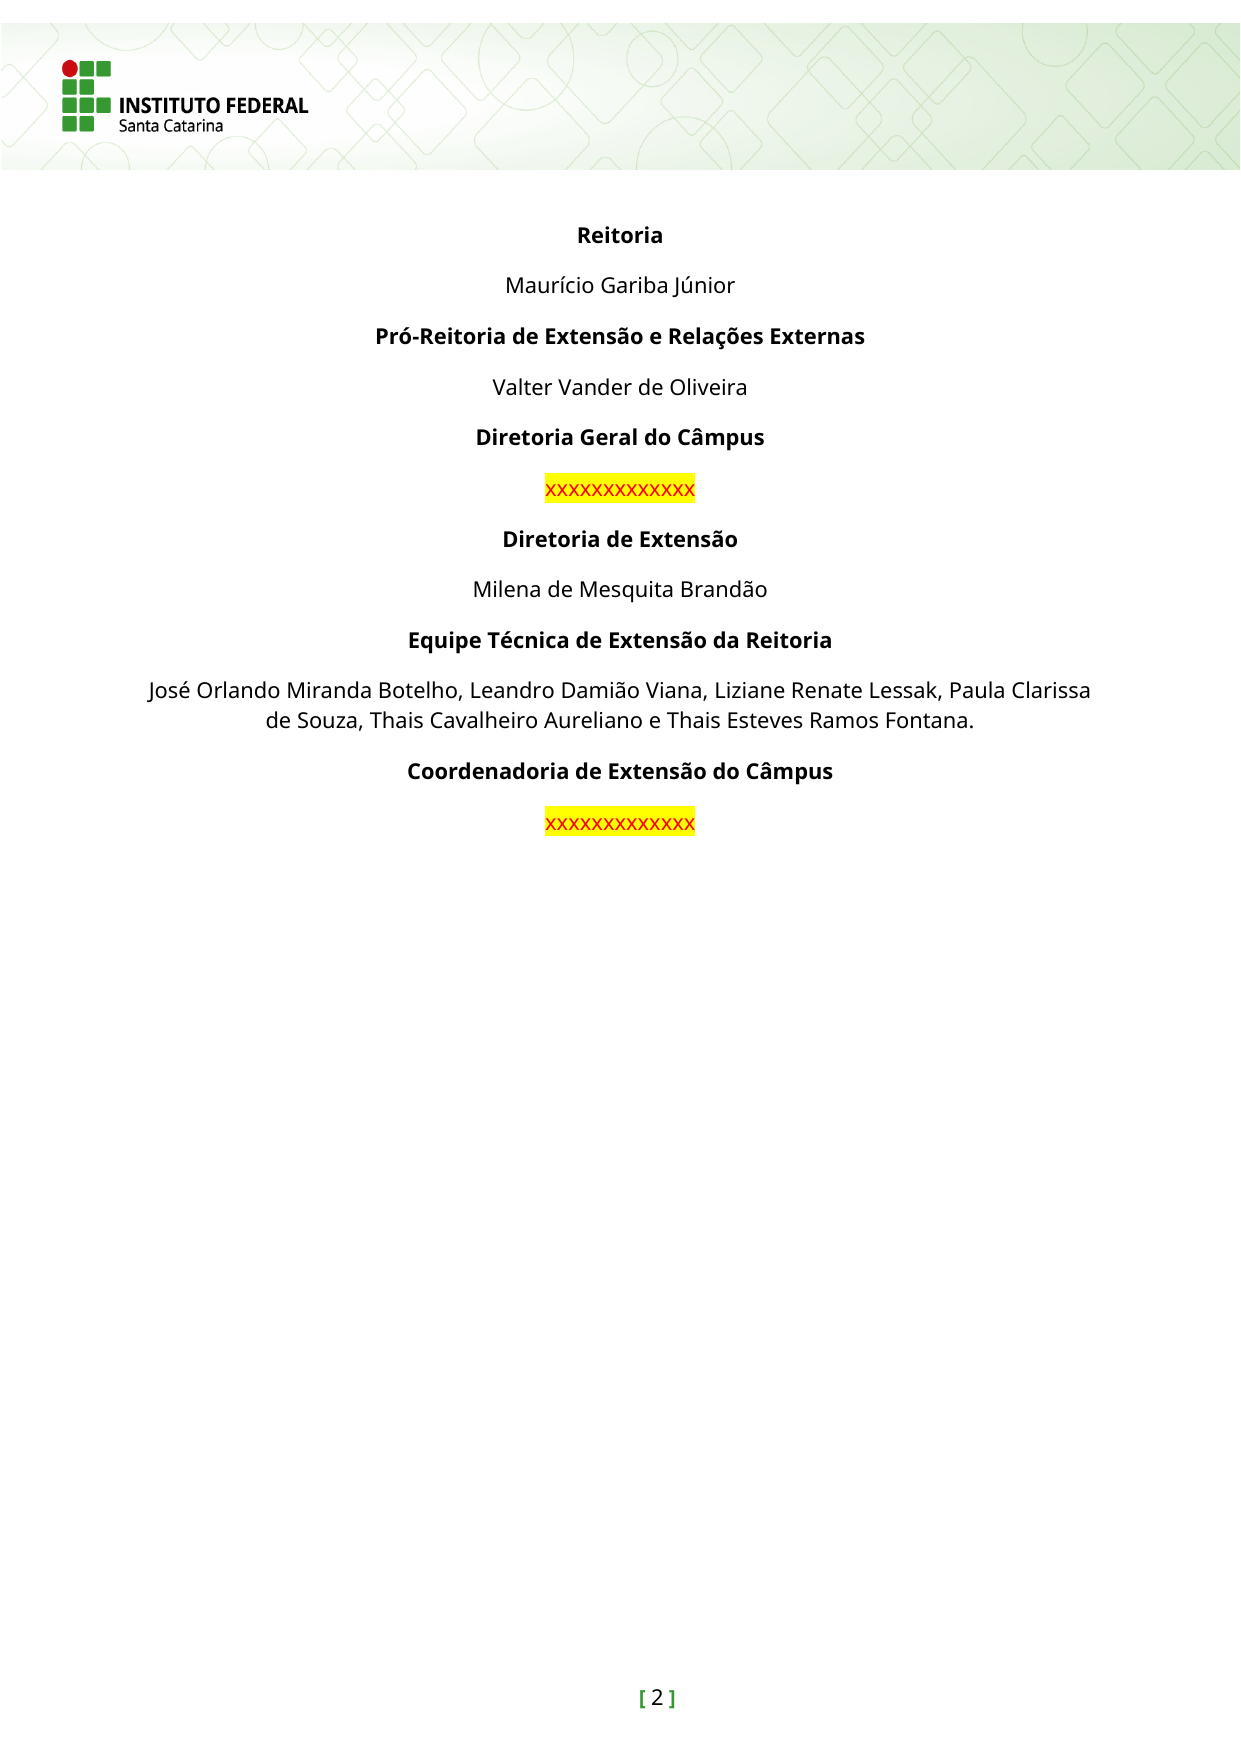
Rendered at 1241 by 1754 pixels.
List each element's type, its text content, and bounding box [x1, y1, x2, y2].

text xxxxxxxxxxxxx [148, 473, 1092, 503]
text Pró-Reitoria de Extensão e Relações Externas [148, 321, 1092, 351]
text José Orlando Miranda Botelho, Leandro Damião Viana, Liziane Renate Lessak, Paula Clarissa de Souza, Thais Cavalheiro Aureliano e Thais Esteves Ramos Fontana. [148, 675, 1092, 735]
text Milena de Mesquita Brandão [148, 574, 1092, 604]
text Equipe Técnica de Extensão da Reitoria [148, 625, 1092, 654]
text Valter Vander de Oliveira [148, 372, 1092, 401]
text Reitoria [148, 220, 1092, 249]
text Diretoria de Extensão [148, 523, 1092, 553]
text Maurício Gariba Júnior [148, 270, 1092, 300]
text Diretoria Geral do Câmpus [148, 422, 1092, 452]
picture [1, 23, 1241, 170]
text Coordenadoria de Extensão do Câmpus [148, 756, 1092, 786]
text xxxxxxxxxxxxx [148, 806, 1092, 836]
